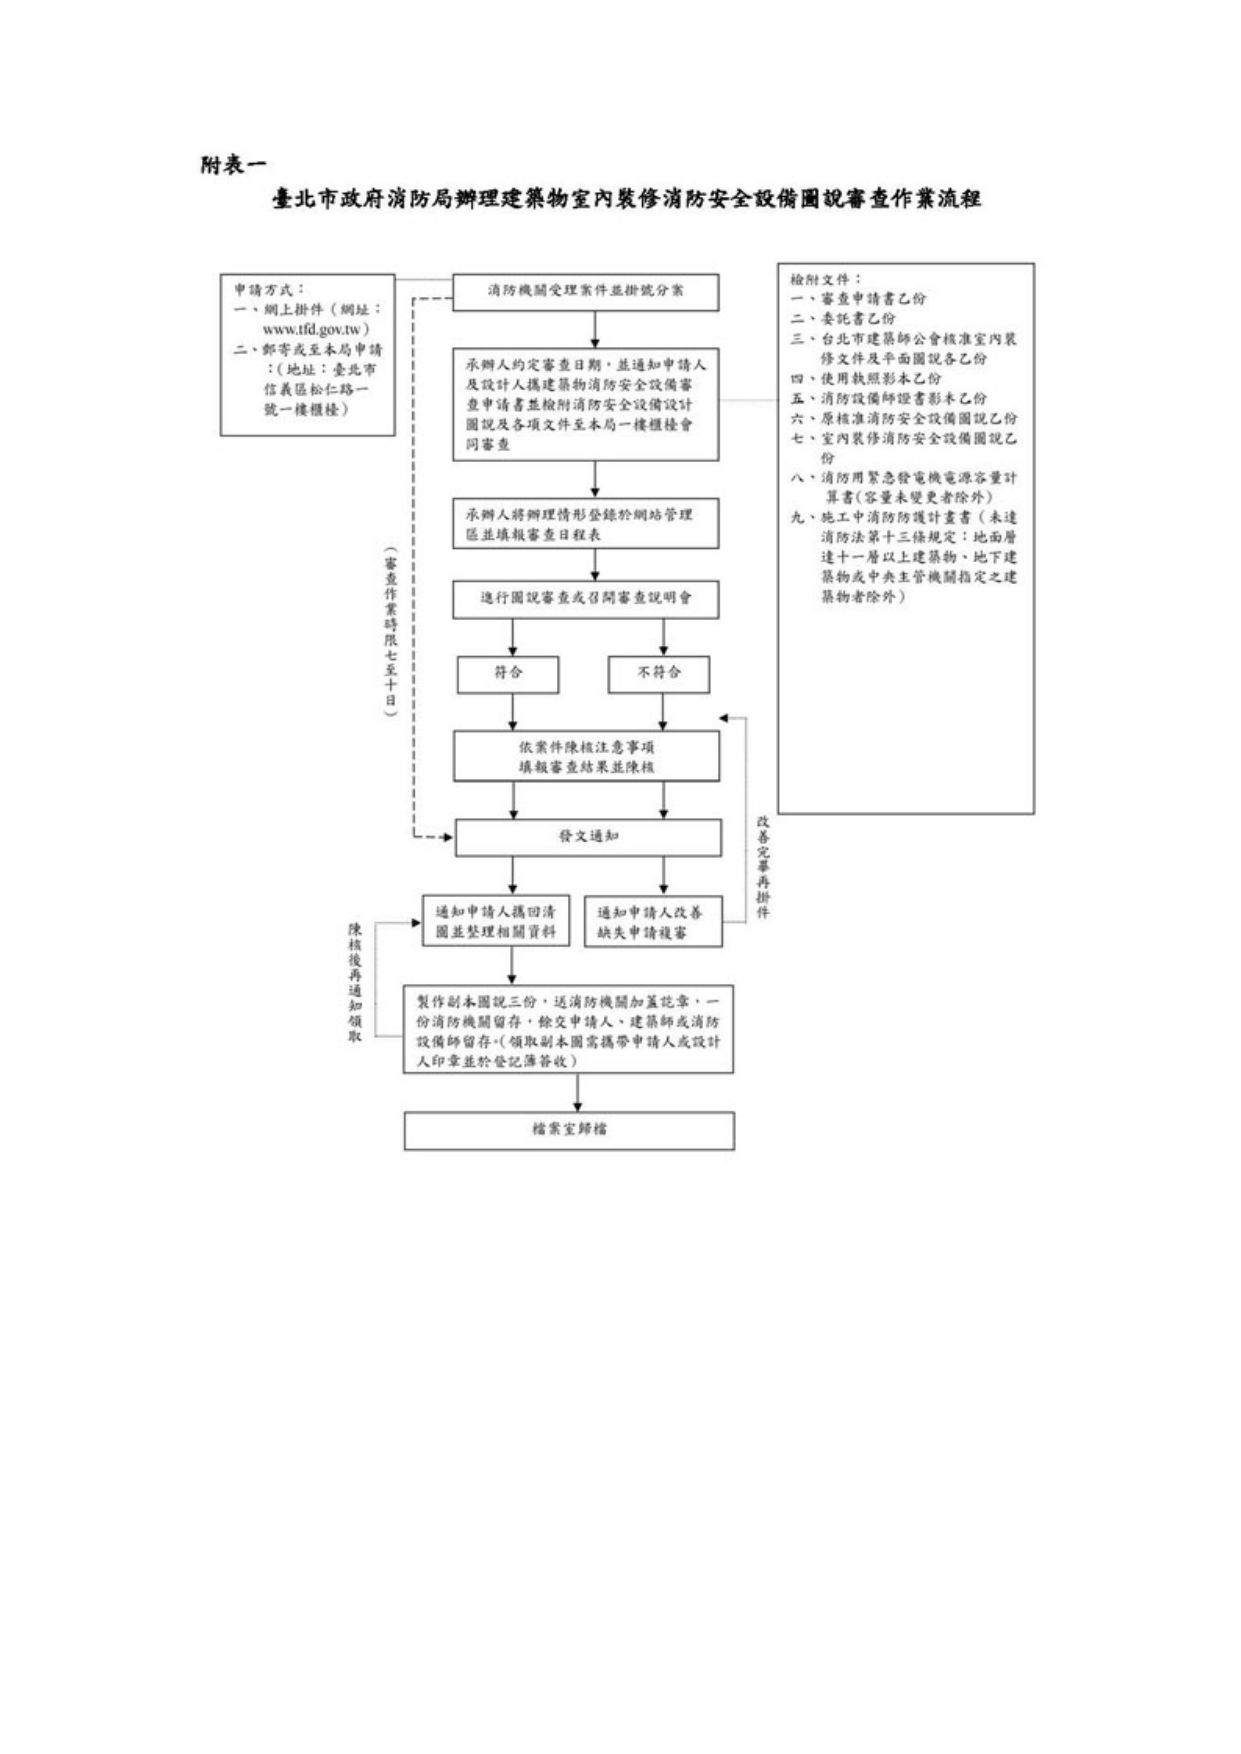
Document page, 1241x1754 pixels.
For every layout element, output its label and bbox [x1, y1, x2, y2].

picture [187, 150, 1047, 1163]
